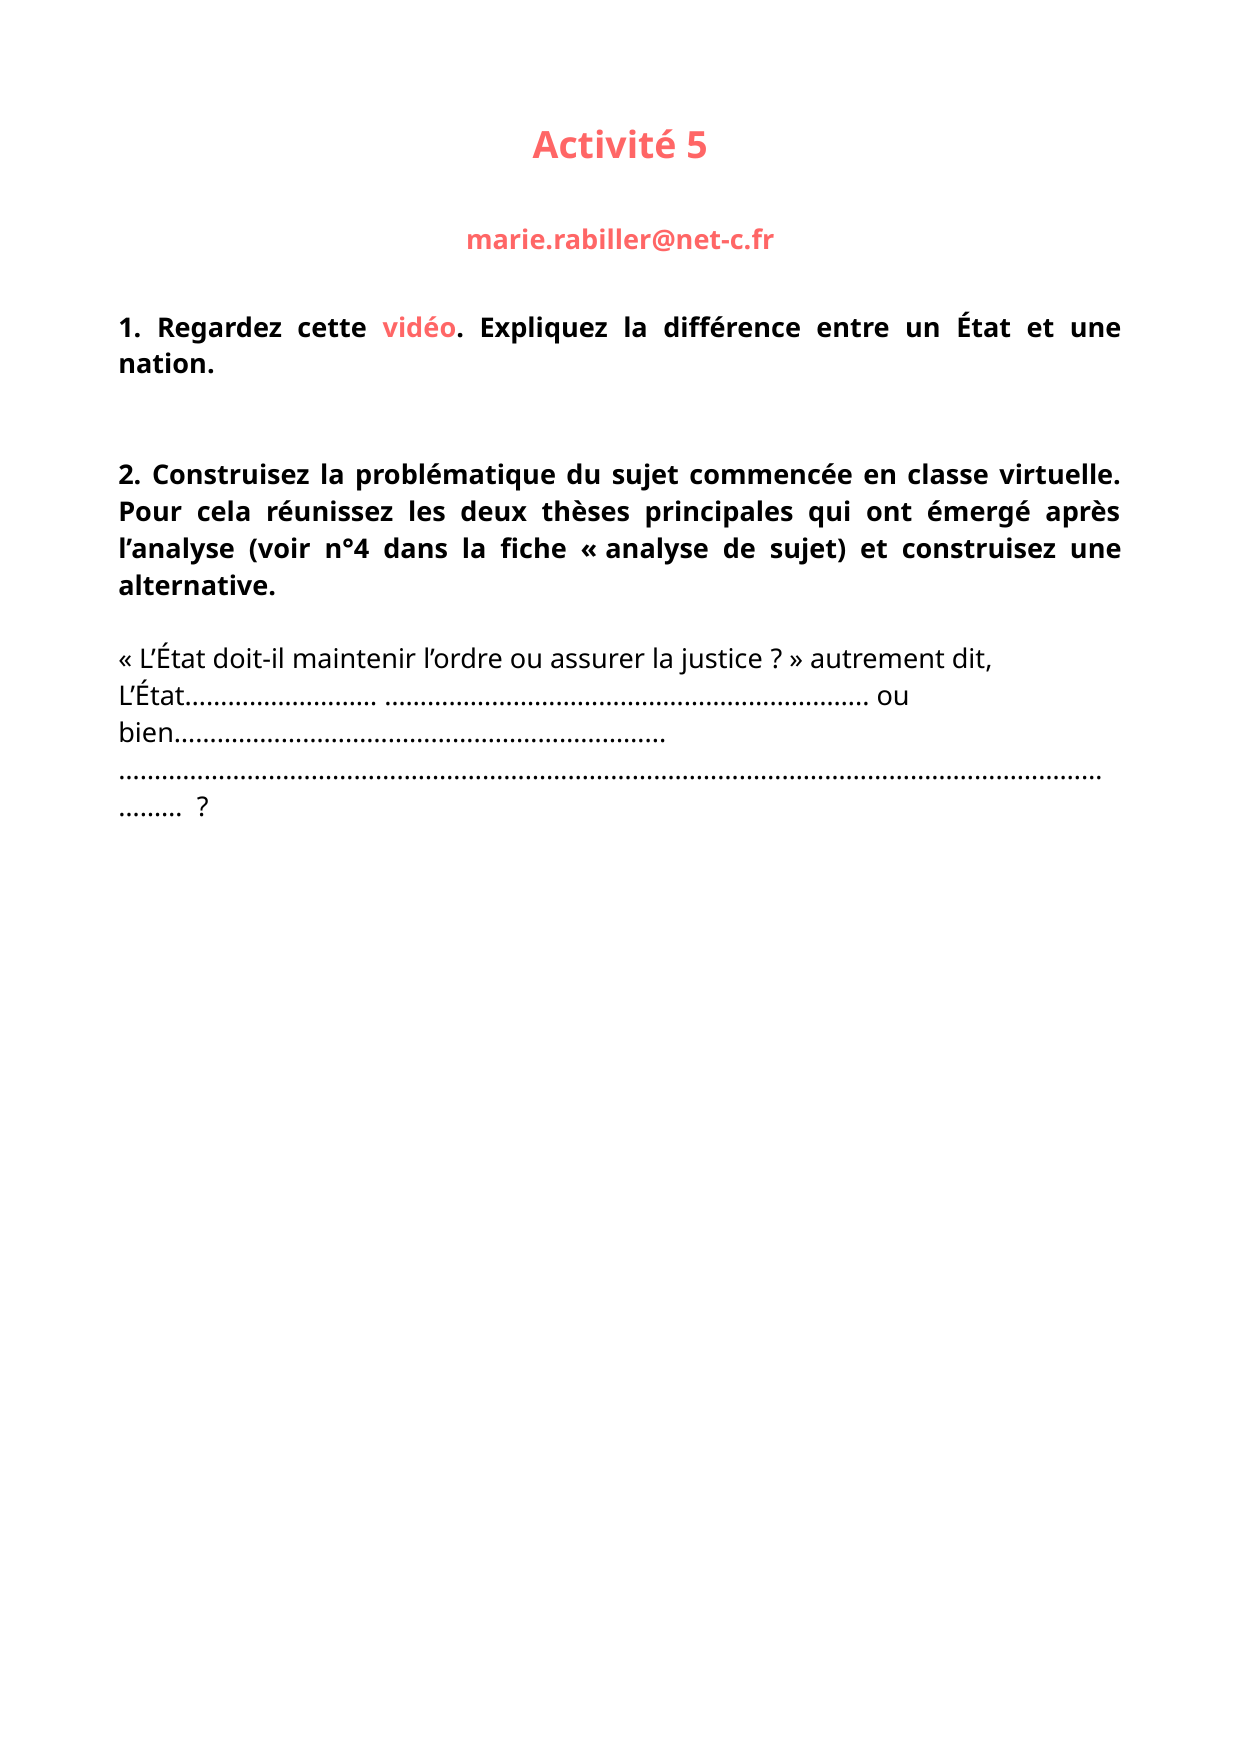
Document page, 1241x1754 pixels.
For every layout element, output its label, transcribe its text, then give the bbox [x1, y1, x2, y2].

text 2. Construisez la problématique du sujet commencée en classe virtuelle. Pour cela réunissez les deux thèses principales qui ont émergé après l’analyse (voir n°4 dans la fiche « analyse de sujet) et construisez une alternative. [118, 456, 1122, 603]
text marie.rabiller@net-c.fr [118, 220, 1122, 257]
text Activité 5 [118, 118, 1122, 169]
text « L’État doit-il maintenir l’ordre ou assurer la justice ? » autrement dit, L’État……………………… ………………………………………………………….. ou bien…………………………………………………………... ………………………………………………………………………………………………………………………………… ? [118, 640, 1122, 824]
text 1. Regardez cette vidéo. Expliquez la différence entre un État et une nation. [118, 308, 1122, 382]
